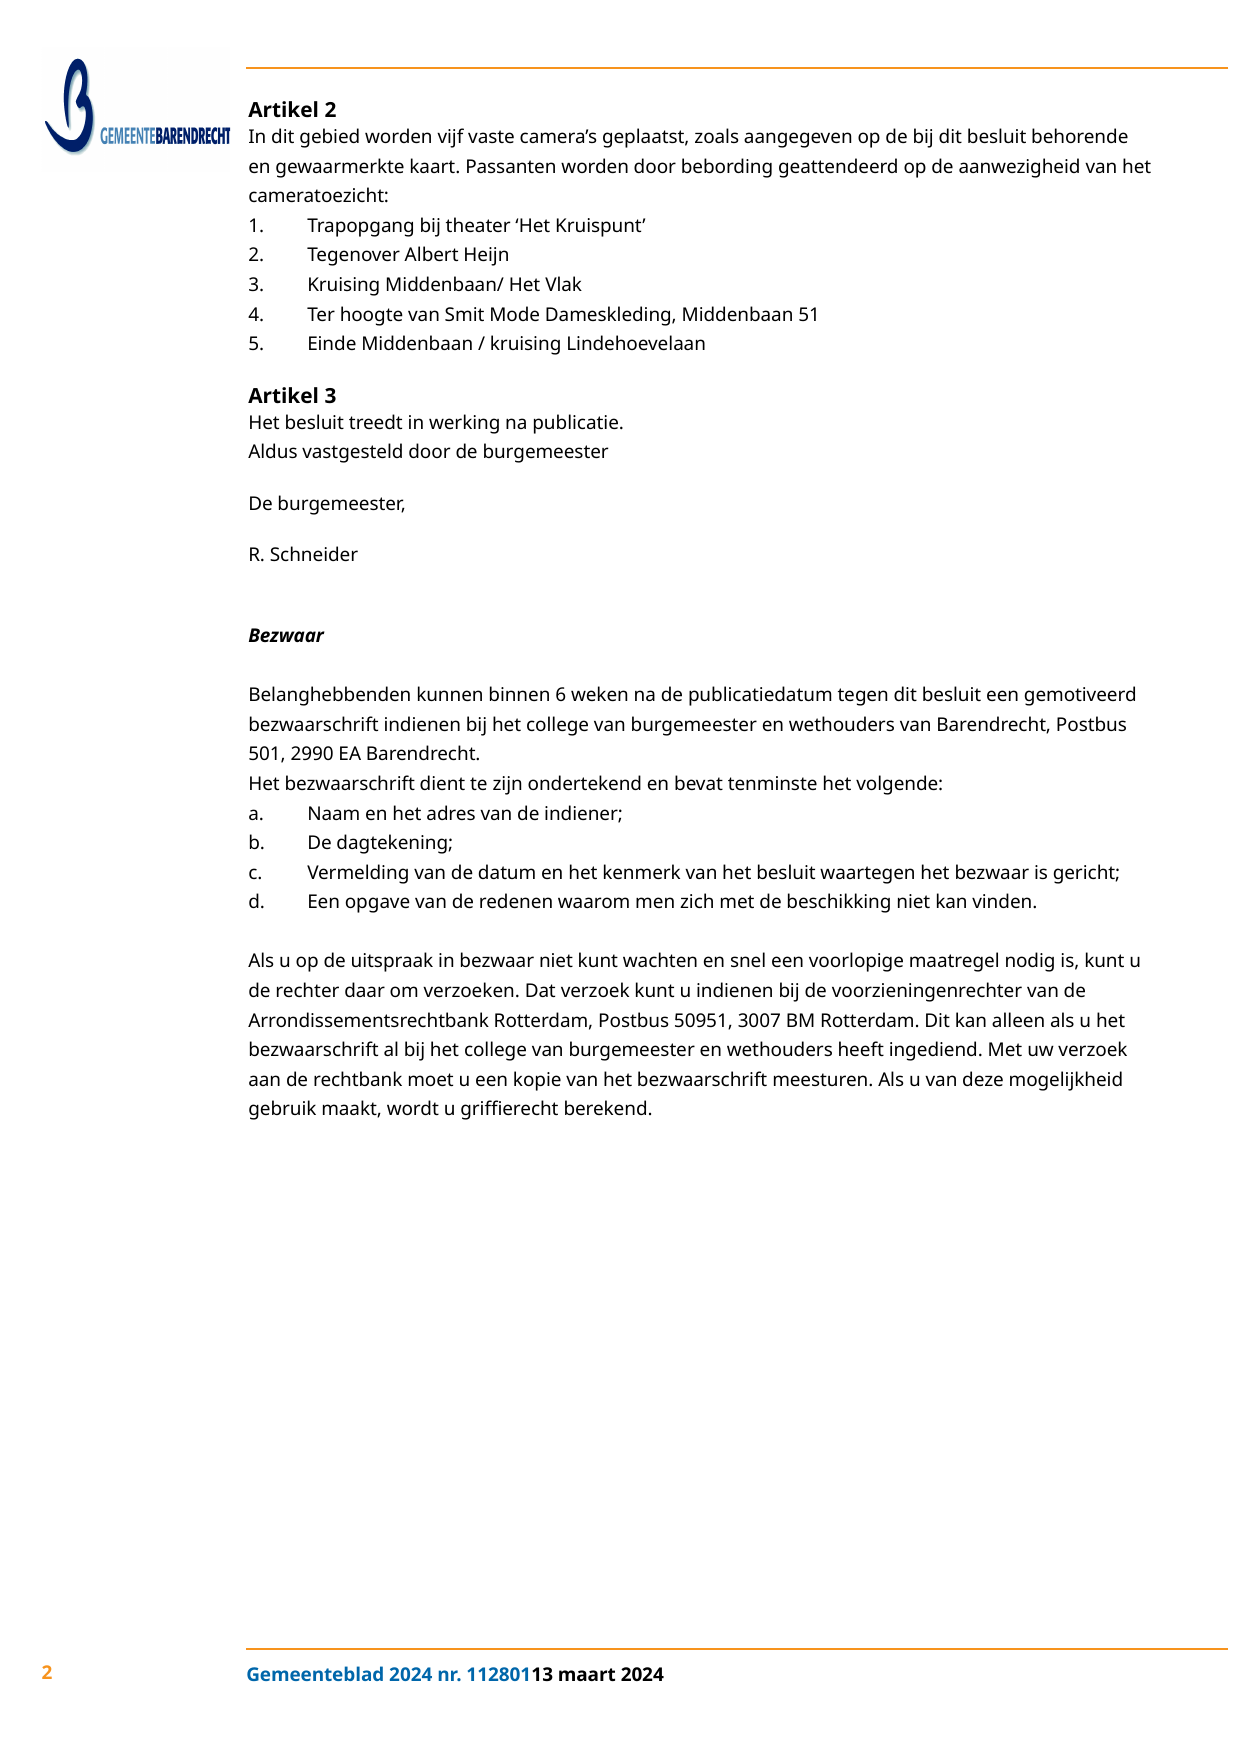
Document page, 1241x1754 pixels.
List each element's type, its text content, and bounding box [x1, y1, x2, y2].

text Als u op de uitspraak in bezwaar niet kunt wachten en snel een voorlopige maatregel nodig is, kunt u de rechter daar om verzoeken. Dat verzoek kunt u indienen bij de voorzieningenrechter van de Arrondissementsrechtbank Rotterdam, Postbus 50951, 3007 BM Rotterdam. Dit kan alleen als u het bezwaarschrift al bij het college van burgemeester en wethouders heeft ingediend. Met uw verzoek aan de rechtbank moet u een kopie van het bezwaarschrift meesturen. Als u van deze mogelijkheid gebruik maakt, wordt u griffierecht berekend. [248, 948, 1152, 1121]
text Bezwaar [248, 622, 1152, 648]
list Trapopgang bij theater ‘Het Kruispunt’ [248, 212, 1152, 238]
text Het besluit treedt in werking na publicatie. [248, 409, 1152, 435]
list Naam en het adres van de indiener; [248, 800, 1152, 826]
text R. Schneider [248, 542, 1152, 567]
list Een opgave van de redenen waarom men zich met de beschikking niet kan vinden. [248, 888, 1152, 914]
picture [41, 47, 231, 172]
text Belanghebbenden kunnen binnen 6 weken na de publicatiedatum tegen dit besluit een gemotiveerd bezwaarschrift indienen bij het college van burgemeester en wethouders van Barendrecht, Postbus 501, 2990 EA Barendrecht. [248, 681, 1152, 766]
list Kruising Middenbaan/ Het Vlak [248, 271, 1152, 297]
text De burgemeester, [248, 490, 1152, 516]
list Ter hoogte van Smit Mode Dameskleding, Middenbaan 51 [248, 301, 1152, 326]
list Vermelding van de datum en het kenmerk van het besluit waartegen het bezwaar is gericht; [248, 859, 1152, 885]
text In dit gebied worden vijf vaste camera’s geplaatst, zoals aangegeven op de bij dit besluit behorende en gewaarmerkte kaart. Passanten worden door bebording geattendeerd op de aanwezigheid van het cameratoezicht: [248, 123, 1152, 208]
list Einde Middenbaan / kruising Lindehoevelaan [248, 330, 1152, 356]
list De dagtekening; [248, 829, 1152, 855]
text Artikel 3 [248, 381, 1152, 409]
text Het bezwaarschrift dient te zijn ondertekend en bevat tenminste het volgende: [248, 770, 1152, 796]
text Artikel 2 [248, 95, 1152, 123]
list Tegenover Albert Heijn [248, 242, 1152, 267]
text Aldus vastgesteld door de burgemeester [248, 439, 1152, 464]
